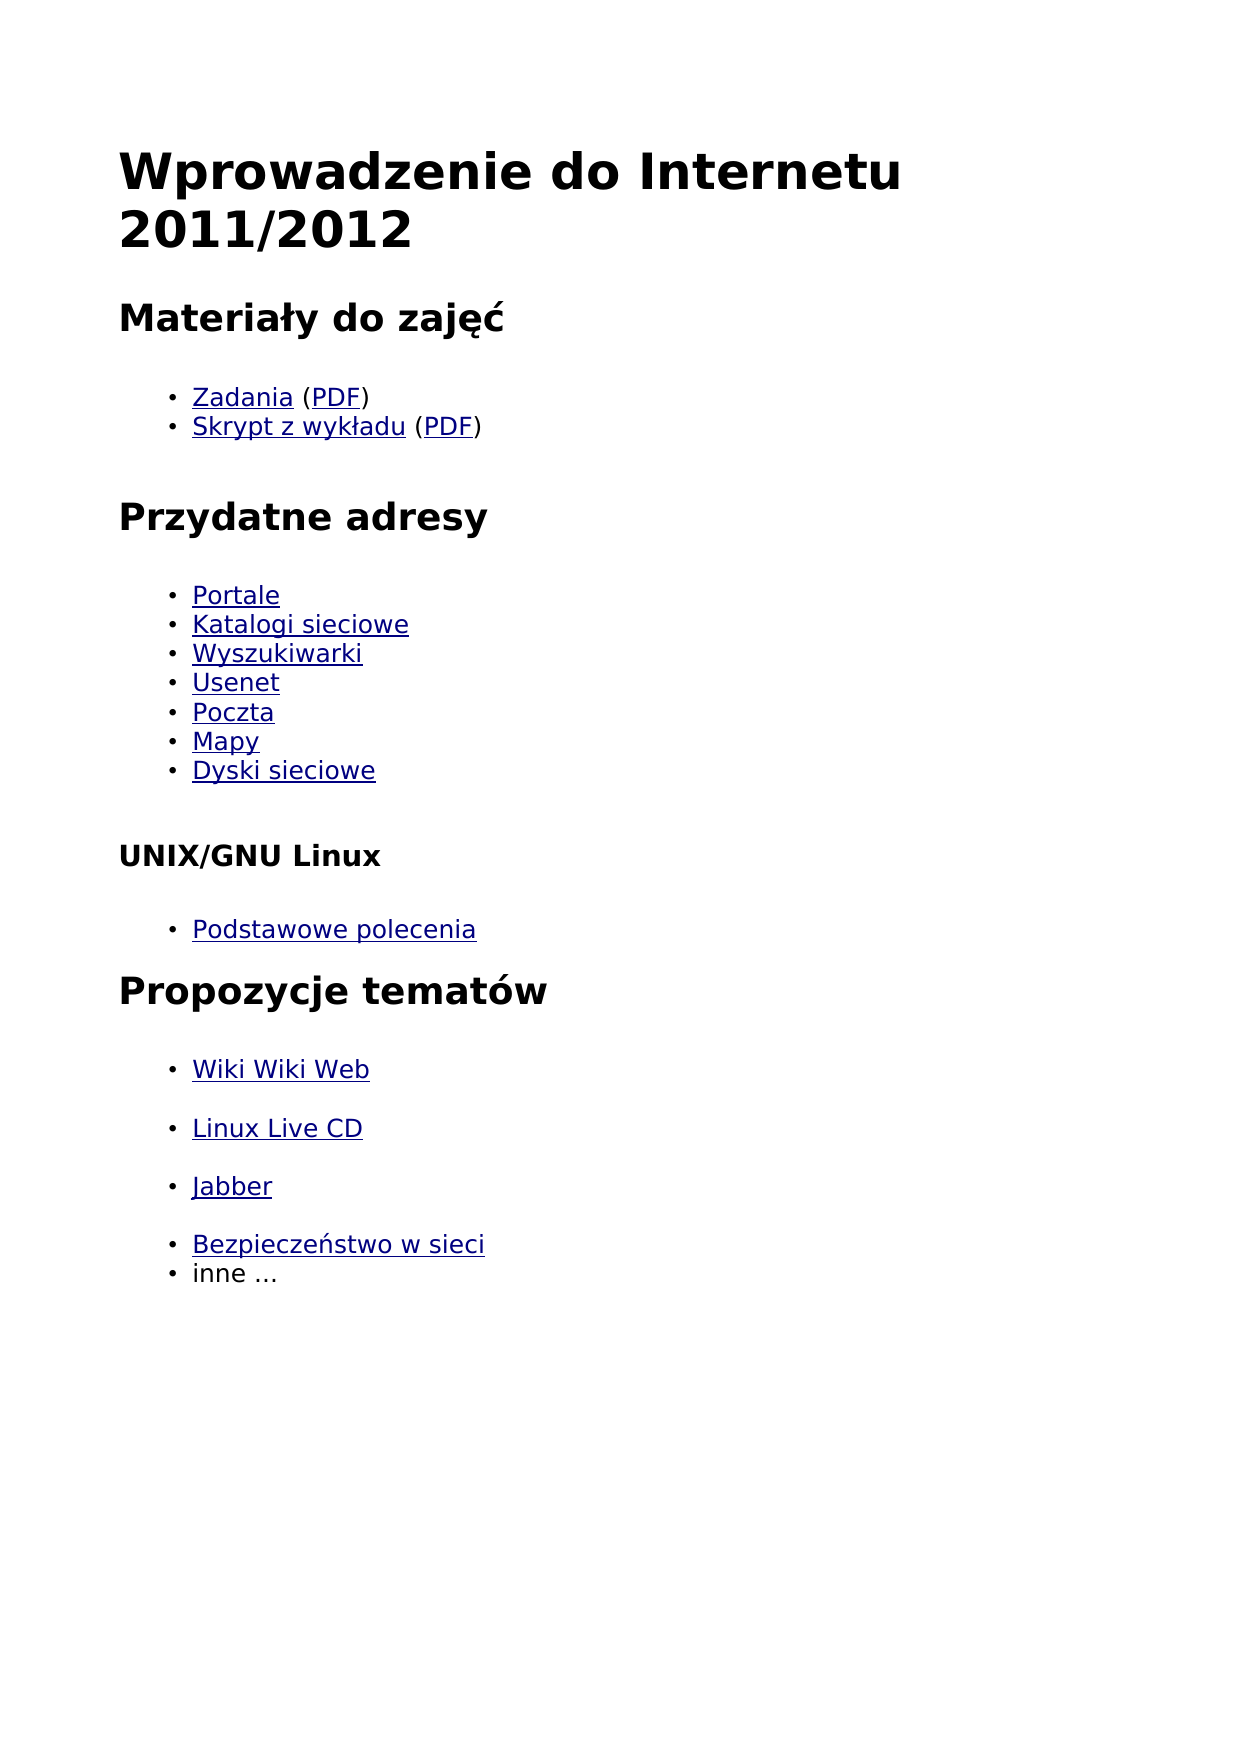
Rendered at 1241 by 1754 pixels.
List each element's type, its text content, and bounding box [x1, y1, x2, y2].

subtitle Materiały do zajęć [118, 297, 1122, 341]
list Wyszukiwarki [177, 639, 1122, 669]
list inne ... [177, 1260, 1122, 1289]
list Linux Live CD [177, 1114, 1122, 1172]
list Podstawowe polecenia [177, 916, 1122, 945]
subtitle UNIX/GNU Linux [118, 840, 1122, 874]
list Portale [177, 581, 1122, 610]
subtitle Propozycje tematów [118, 970, 1122, 1013]
list Wiki Wiki Web [177, 1056, 1122, 1114]
list Bezpieczeństwo w sieci [177, 1231, 1122, 1260]
list Usenet [177, 669, 1122, 698]
list Skrypt z wykładu (PDF) [177, 412, 1122, 441]
list Katalogi sieciowe [177, 610, 1122, 639]
subtitle Przydatne adresy [118, 496, 1122, 539]
list Zadania (PDF) [177, 383, 1122, 412]
list Jabber [177, 1172, 1122, 1231]
list Poczta [177, 698, 1122, 727]
list Dyski sieciowe [177, 756, 1122, 785]
subtitle Wprowadzenie do Internetu 2011/2012 [118, 143, 1122, 259]
list Mapy [177, 727, 1122, 756]
